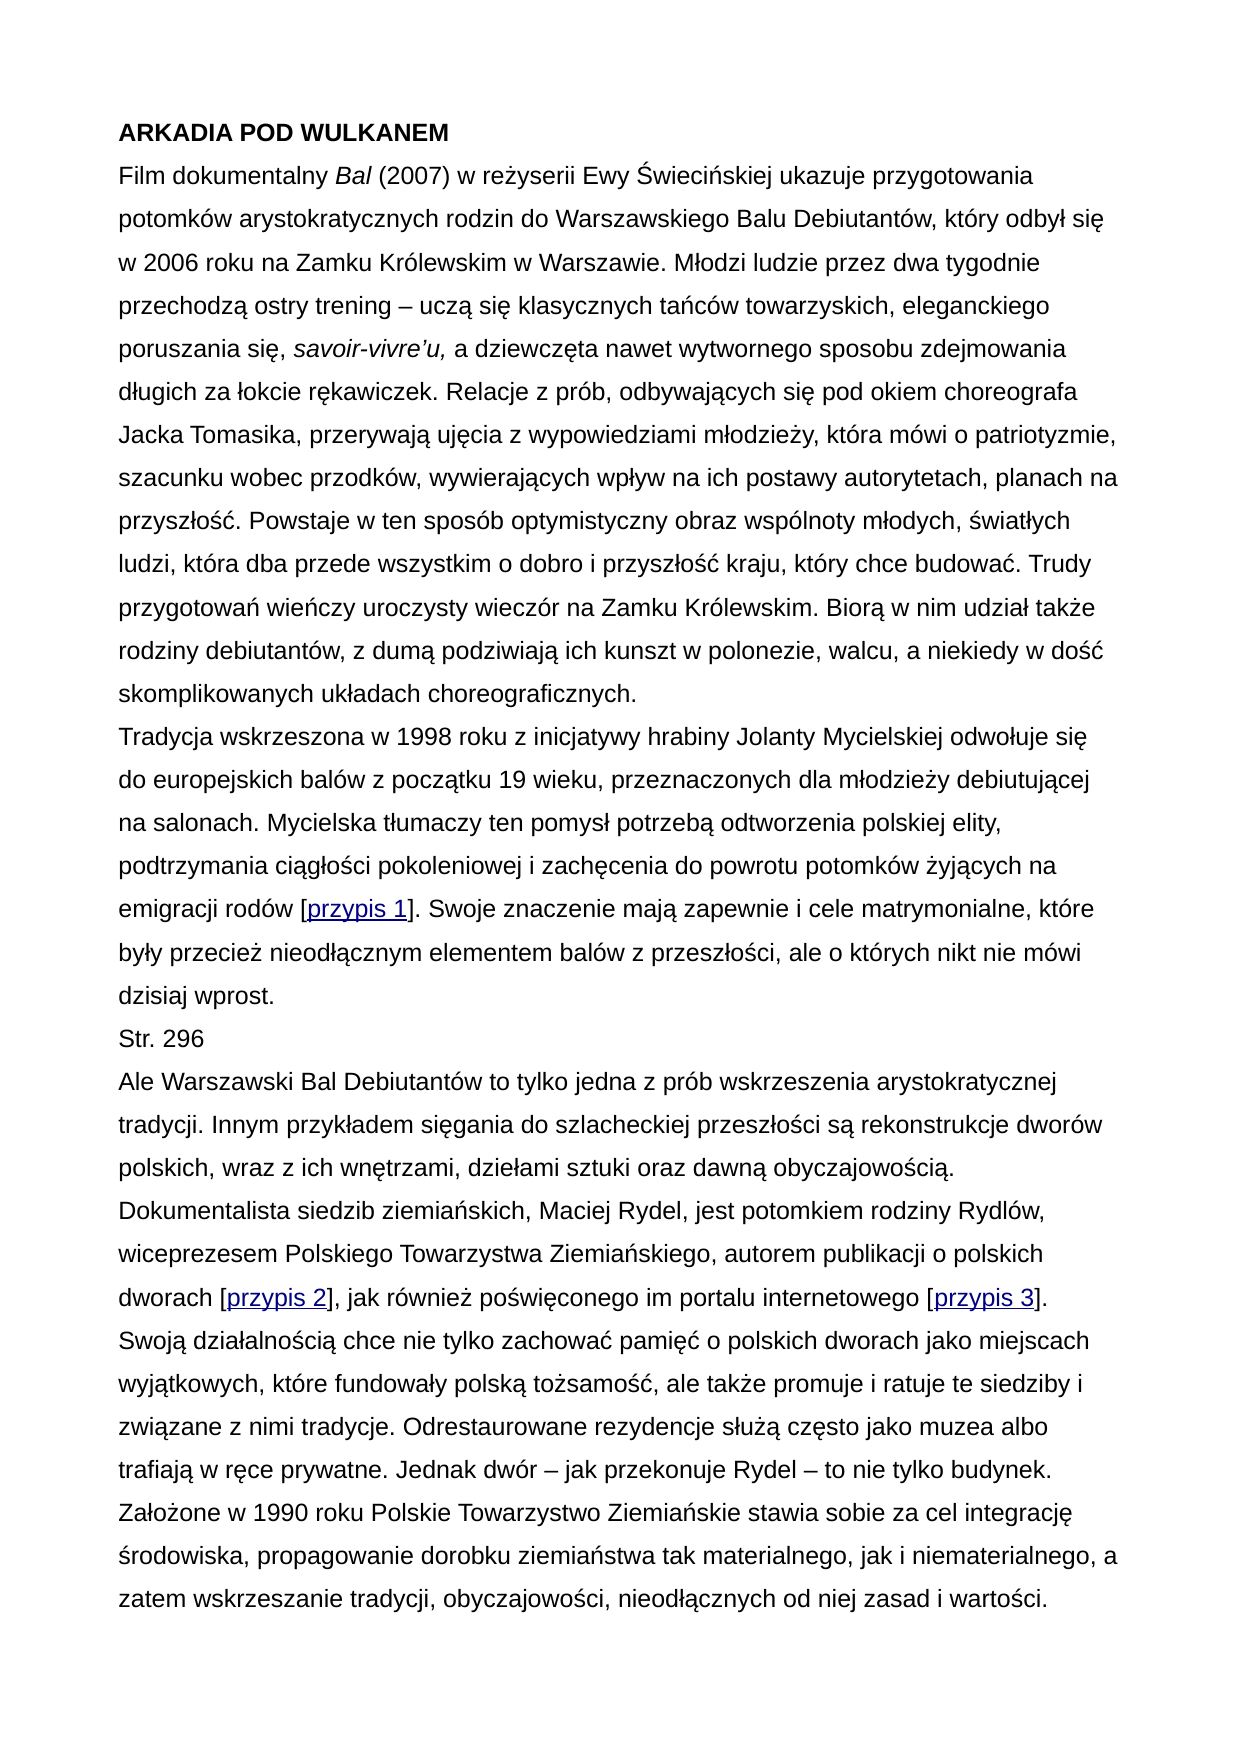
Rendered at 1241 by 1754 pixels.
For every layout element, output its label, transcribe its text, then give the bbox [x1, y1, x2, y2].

text Film dokumentalny Bal (2007) w reżyserii Ewy Świecińskiej ukazuje przygotowania potomków arystokratycznych rodzin do Warszawskiego Balu Debiutantów, który odbył się w 2006 roku na Zamku Królewskim w Warszawie. Młodzi ludzie przez dwa tygodnie przechodzą ostry trening – uczą się klasycznych tańców towarzyskich, eleganckiego poruszania się, savoir-vivre’u, a dziewczęta nawet wytwornego sposobu zdejmowania długich za łokcie rękawiczek. Relacje z prób, odbywających się pod okiem choreografa Jacka Tomasika, przerywają ujęcia z wypowiedziami młodzieży, która mówi o patriotyzmie, szacunku wobec przodków, wywierających wpływ na ich postawy autorytetach, planach na przyszłość. Powstaje w ten sposób optymistyczny obraz wspólnoty młodych, światłych ludzi, która dba przede wszystkim o dobro i przyszłość kraju, który chce budować. Trudy przygotowań wieńczy uroczysty wieczór na Zamku Królewskim. Biorą w nim udział także rodziny debiutantów, z dumą podziwiają ich kunszt w polonezie, walcu, a niekiedy w dość skomplikowanych układach choreograficznych. [118, 161, 1122, 707]
text Str. 296 [118, 1024, 1122, 1052]
text Tradycja wskrzeszona w 1998 roku z inicjatywy hrabiny Jolanty Mycielskiej odwołuje się do europejskich balów z początku 19 wieku, przeznaczonych dla młodzieży debiutującej na salonach. Mycielska tłumaczy ten pomysł potrzebą odtworzenia polskiej elity, podtrzymania ciągłości pokoleniowej i zachęcenia do powrotu potomków żyjących na emigracji rodów [przypis 1]. Swoje znaczenie mają zapewnie i cele matrymonialne, które były przecież nieodłącznym elementem balów z przeszłości, ale o których nikt nie mówi dzisiaj wprost. [118, 722, 1122, 1009]
text Ale Warszawski Bal Debiutantów to tylko jedna z prób wskrzeszenia arystokratycznej tradycji. Innym przykładem sięgania do szlacheckiej przeszłości są rekonstrukcje dworów polskich, wraz z ich wnętrzami, dziełami sztuki oraz dawną obyczajowością. Dokumentalista siedzib ziemiańskich, Maciej Rydel, jest potomkiem rodziny Rydlów, wiceprezesem Polskiego Towarzystwa Ziemiańskiego, autorem publikacji o polskich dworach [przypis 2], jak również poświęconego im portalu internetowego [przypis 3]. Swoją działalnością chce nie tylko zachować pamięć o polskich dworach jako miejscach wyjątkowych, które fundowały polską tożsamość, ale także promuje i ratuje te siedziby i związane z nimi tradycje. Odrestaurowane rezydencje służą często jako muzea albo trafiają w ręce prywatne. Jednak dwór – jak przekonuje Rydel – to nie tylko budynek. Założone w 1990 roku Polskie Towarzystwo Ziemiańskie stawia sobie za cel integrację środowiska, propagowanie dorobku ziemiaństwa tak materialnego, jak i niematerialnego, a zatem wskrzeszanie tradycji, obyczajowości, nieodłącznych od niej zasad i wartości. [118, 1067, 1122, 1613]
subtitle ARKADIA POD WULKANEM [118, 118, 1122, 147]
